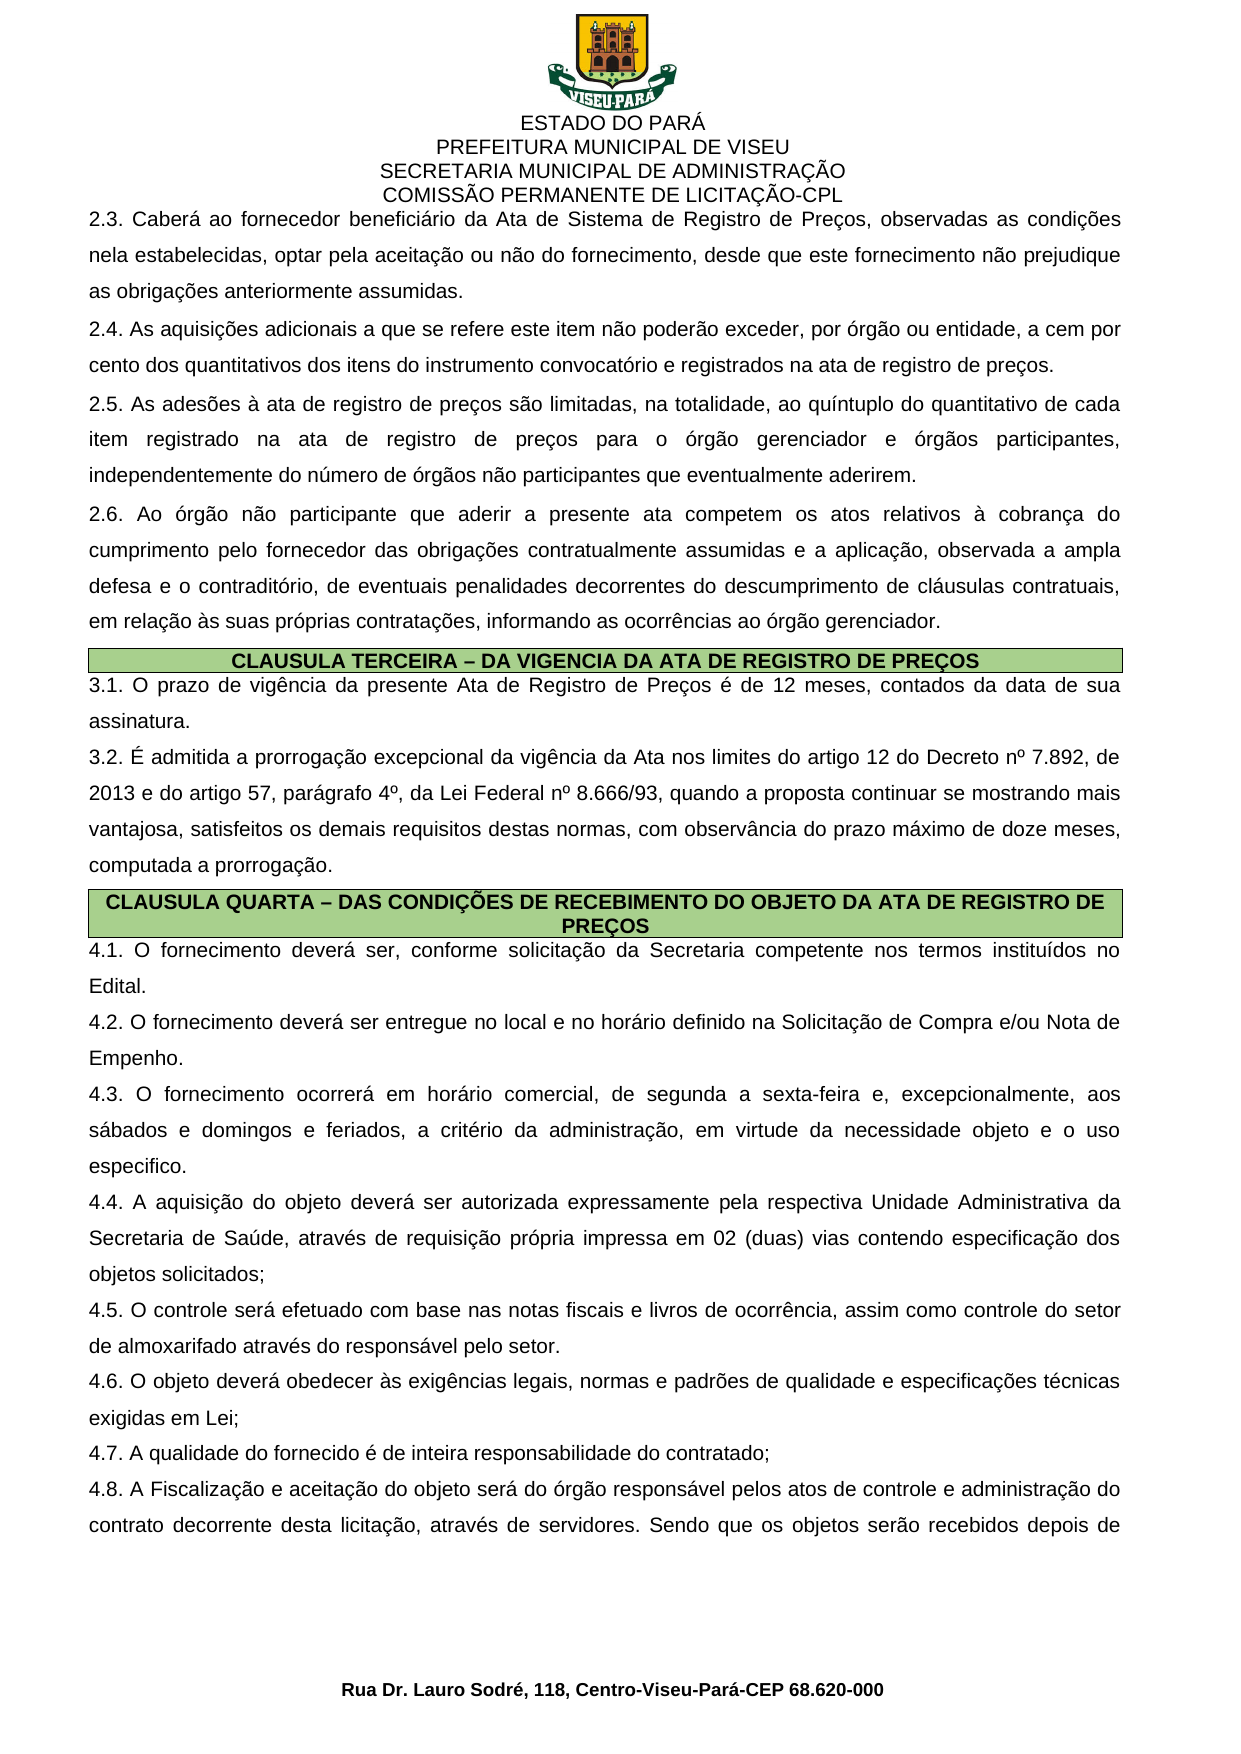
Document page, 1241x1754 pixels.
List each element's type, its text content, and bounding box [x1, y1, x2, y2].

text 2.4. As aquisições adicionais a que se refere este item não poderão exceder, por órgão ou entidade, a cem por cento dos quantitativos dos itens do instrumento convocatório e registrados na ata de registro de preços. [89, 317, 1122, 377]
text 4.5. O controle será efetuado com base nas notas fiscais e livros de ocorrência, assim como controle do setor de almoxarifado através do responsável pelo setor. [89, 1297, 1122, 1357]
text 4.3. O fornecimento ocorrerá em horário comercial, de segunda a sexta-feira e, excepcionalmente, aos sábados e domingos e feriados, a critério da administração, em virtude da necessidade objeto e o uso especifico. [89, 1082, 1122, 1178]
text 4.4. A aquisição do objeto deverá ser autorizada expressamente pela respectiva Unidade Administrativa da Secretaria de Saúde, através de requisição própria impressa em 02 (duas) vias contendo especificação dos objetos solicitados; [89, 1190, 1122, 1286]
text 4.7. A qualidade do fornecido é de inteira responsabilidade do contratado; [89, 1441, 1122, 1465]
text 2.5. As adesões à ata de registro de preços são limitadas, na totalidade, ao quíntuplo do quantitativo de cada item registrado na ata de registro de preços para o órgão gerenciador e órgãos participantes, independentemente do número de órgãos não participantes que eventualmente aderirem. [89, 391, 1122, 487]
text 4.2. O fornecimento deverá ser entregue no local e no horário definido na Solicitação de Compra e/ou Nota de Empenho. [89, 1010, 1122, 1070]
text 4.6. O objeto deverá obedecer às exigências legais, normas e padrões de qualidade e especificações técnicas exigidas em Lei; [89, 1369, 1122, 1429]
text CLAUSULA TERCEIRA – DA VIGENCIA DA ATA DE REGISTRO DE PREÇOS [89, 649, 1122, 672]
picture [547, 14, 678, 111]
text 4.8. A Fiscalização e aceitação do objeto será do órgão responsável pelos atos de controle e administração do contrato decorrente desta licitação, através de servidores. Sendo que os objetos serão recebidos depois de [89, 1477, 1122, 1537]
text CLAUSULA QUARTA – DAS CONDIÇÕES DE RECEBIMENTO DO OBJETO DA ATA DE REGISTRO DE PREÇOS [89, 890, 1122, 937]
text 2.6. Ao órgão não participante que aderir a presente ata competem os atos relativos à cobrança do cumprimento pelo fornecedor das obrigações contratualmente assumidas e a aplicação, observada a ampla defesa e o contraditório, de eventuais penalidades decorrentes do descumprimento de cláusulas contratuais, em relação às suas próprias contratações, informando as ocorrências ao órgão gerenciador. [89, 502, 1122, 633]
text 3.2. É admitida a prorrogação excepcional da vigência da Ata nos limites do artigo 12 do Decreto nº 7.892, de 2013 e do artigo 57, parágrafo 4º, da Lei Federal nº 8.666/93, quando a proposta continuar se mostrando mais vantajosa, satisfeitos os demais requisitos destas normas, com observância do prazo máximo de doze meses, computada a prorrogação. [89, 745, 1122, 877]
text 4.1. O fornecimento deverá ser, conforme solicitação da Secretaria competente nos termos instituídos no Edital. [89, 938, 1122, 998]
text 2.3. Caberá ao fornecedor beneficiário da Ata de Sistema de Registro de Preços, observadas as condições nela estabelecidas, optar pela aceitação ou não do fornecimento, desde que este fornecimento não prejudique as obrigações anteriormente assumidas. [89, 207, 1122, 303]
text 3.1. O prazo de vigência da presente Ata de Registro de Preços é de 12 meses, contados da data de sua assinatura. [89, 673, 1122, 733]
